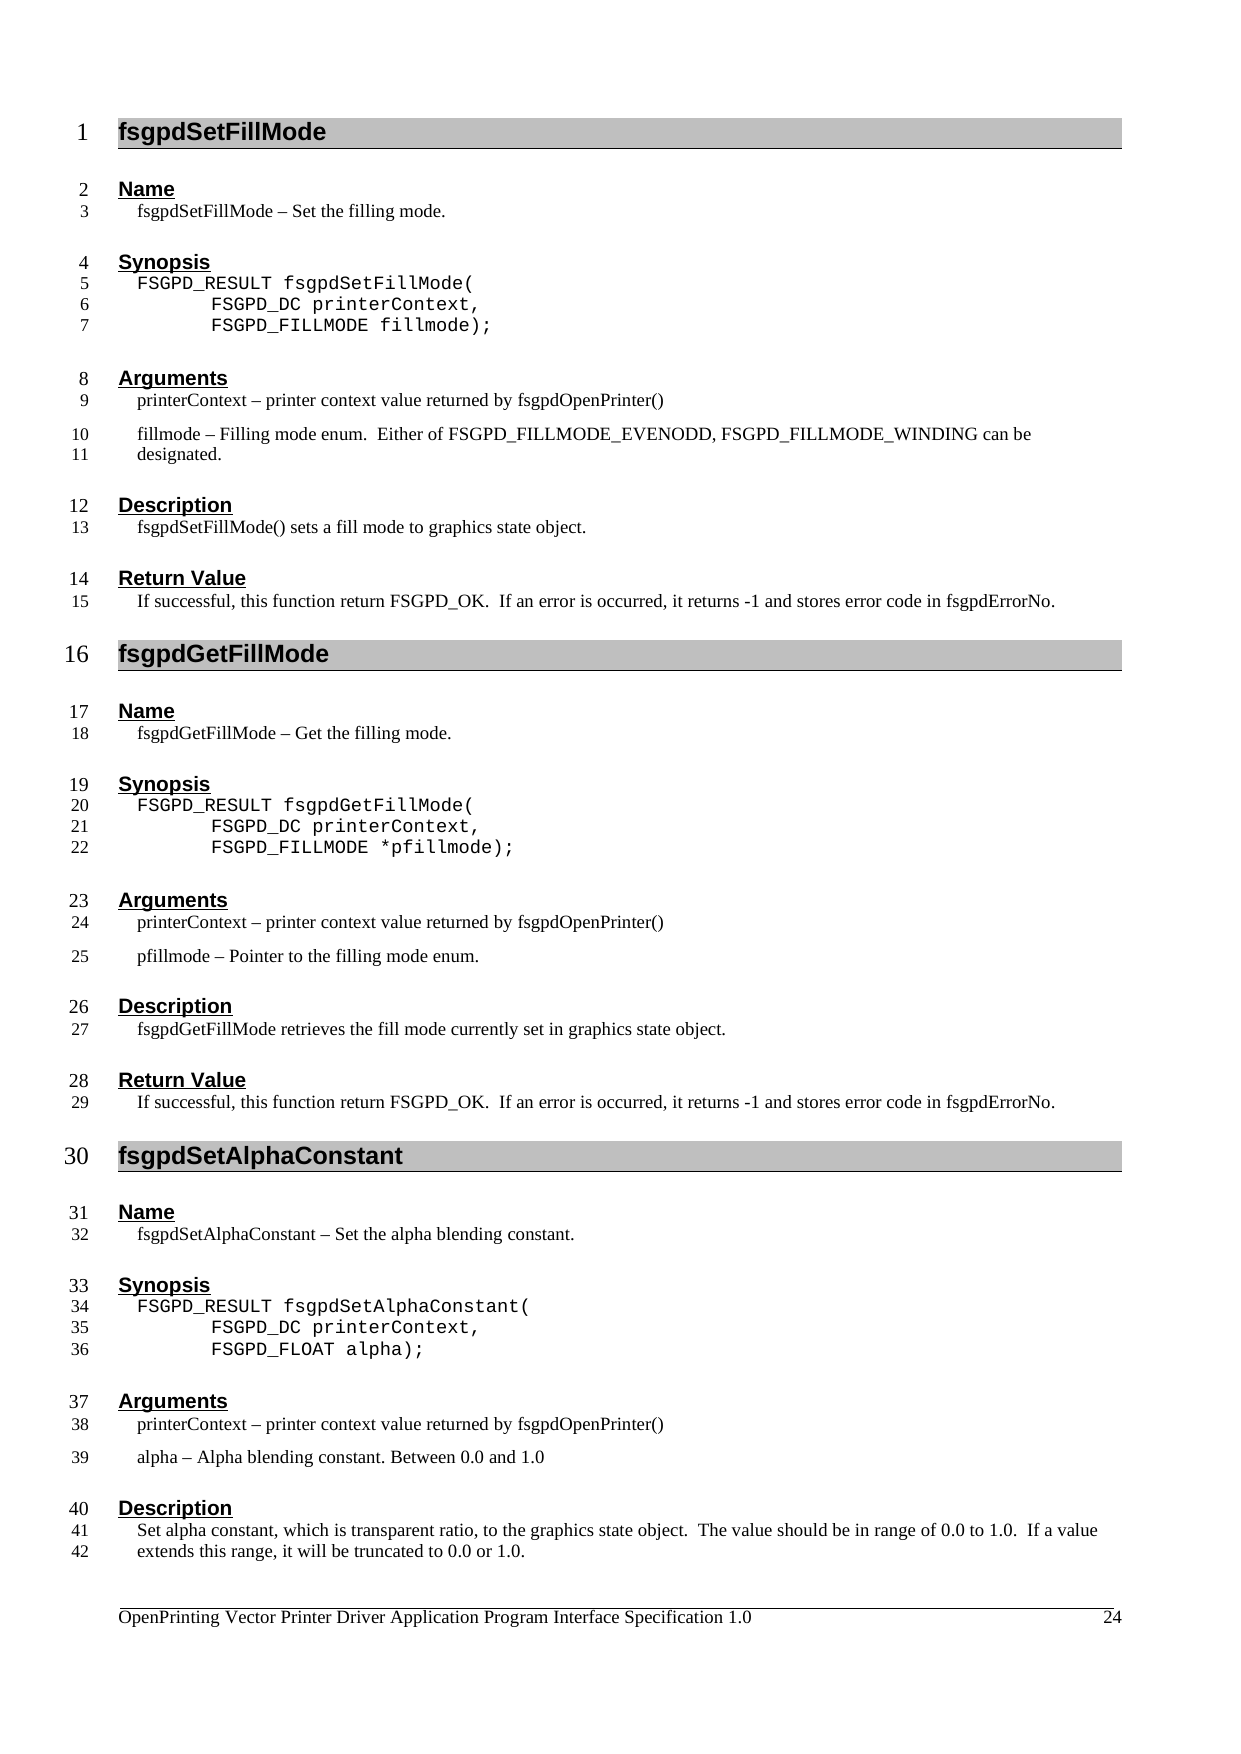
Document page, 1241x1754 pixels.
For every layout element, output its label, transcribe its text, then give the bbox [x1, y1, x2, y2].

subtitle Synopsis [118, 251, 1122, 274]
subtitle Description [118, 1496, 1122, 1519]
text Set alpha constant, which is transparent ratio, to the graphics state object. The value should be in range of 0.0 to 1.0. If a value extends this range, it will be truncated to 0.0 or 1.0. [137, 1519, 1103, 1561]
text alpha – Alpha blending constant. Between 0.0 and 1.0 [137, 1446, 1103, 1467]
text FSGPD_RESULT fsgpdSetFillMode( FSGPD_DC printerContext, FSGPD_FILLMODE fillmode); [137, 274, 1103, 338]
subtitle Arguments [118, 1390, 1122, 1413]
subtitle Return Value [118, 1068, 1122, 1091]
text If successful, this function return FSGPD_OK. If an error is occurred, it returns -1 and stores error code in fsgpdErrorNo. [137, 1091, 1103, 1112]
subtitle fsgpdSetFillMode [118, 118, 1122, 148]
subtitle Arguments [118, 889, 1122, 912]
subtitle Return Value [118, 567, 1122, 590]
subtitle Arguments [118, 367, 1122, 390]
subtitle Synopsis [118, 773, 1122, 796]
subtitle fsgpdSetAlphaConstant [118, 1141, 1122, 1171]
text printerContext – printer context value returned by fsgpdOpenPrinter() [137, 390, 1103, 411]
text printerContext – printer context value returned by fsgpdOpenPrinter() [137, 1413, 1103, 1434]
subtitle Description [118, 494, 1122, 517]
text fsgpdGetFillMode – Get the filling mode. [137, 723, 1103, 743]
text fsgpdSetAlphaConstant – Set the alpha blending constant. [137, 1224, 1103, 1245]
subtitle fsgpdGetFillMode [118, 640, 1122, 670]
text printerContext – printer context value returned by fsgpdOpenPrinter() [137, 912, 1103, 933]
text FSGPD_RESULT fsgpdGetFillMode( FSGPD_DC printerContext, FSGPD_FILLMODE *pfillmode); [137, 796, 1103, 859]
text fillmode – Filling mode enum. Either of FSGPD_FILLMODE_EVENODD, FSGPD_FILLMODE_WINDING can be designated. [137, 423, 1103, 465]
subtitle Name [118, 1201, 1122, 1224]
subtitle Name [118, 177, 1122, 201]
subtitle Name [118, 699, 1122, 723]
text FSGPD_RESULT fsgpdSetAlphaConstant( FSGPD_DC printerContext, FSGPD_FLOAT alpha); [137, 1297, 1103, 1361]
text fsgpdSetFillMode – Set the filling mode. [137, 201, 1103, 221]
subtitle Description [118, 995, 1122, 1018]
text pfillmode – Pointer to the filling mode enum. [137, 945, 1103, 966]
text If successful, this function return FSGPD_OK. If an error is occurred, it returns -1 and stores error code in fsgpdErrorNo. [137, 590, 1103, 611]
text fsgpdSetFillMode() sets a fill mode to graphics state object. [137, 517, 1103, 538]
subtitle Synopsis [118, 1274, 1122, 1297]
text fsgpdGetFillMode retrieves the fill mode currently set in graphics state object. [137, 1018, 1103, 1039]
